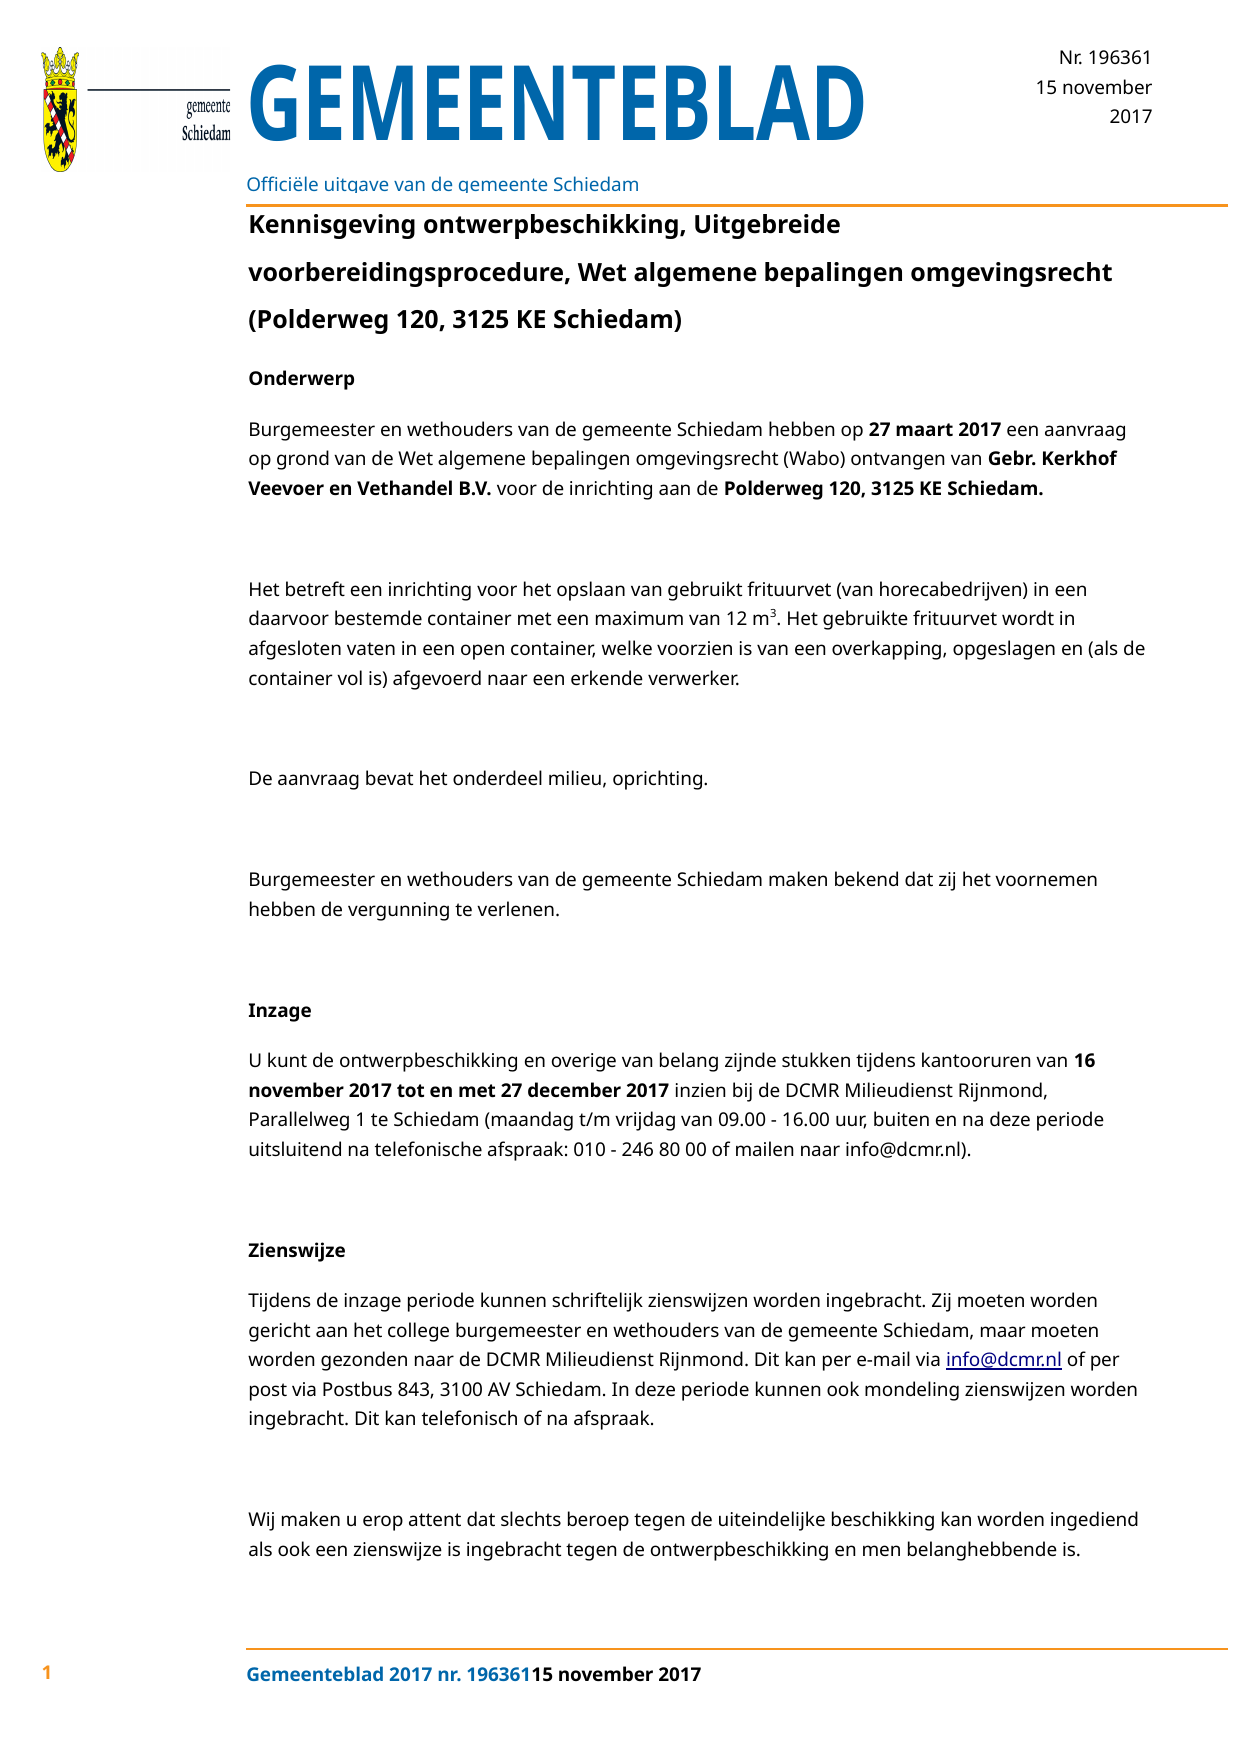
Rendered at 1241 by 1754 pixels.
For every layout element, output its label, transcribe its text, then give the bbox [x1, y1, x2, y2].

text U kunt de ontwerpbeschikking en overige van belang zijnde stukken tijdens kantooruren van 16 november 2017 tot en met 27 december 2017 inzien bij de DCMR Milieudienst Rijnmond, Parallelweg 1 te Schiedam (maandag t/m vrijdag van 09.00 - 16.00 uur, buiten en na deze periode uitsluitend na telefonische afspraak: 010 - 246 80 00 of mailen naar info@dcmr.nl). [248, 1047, 1152, 1162]
text De aanvraag bevat het onderdeel milieu, oprichting. [248, 766, 1152, 791]
text Het betreft een inrichting voor het opslaan van gebruikt frituurvet (van horecabedrijven) in een daarvoor bestemde container met een maximum van 12 m3. Het gebruikte frituurvet wordt in afgesloten vaten in een open container, welke voorzien is van een overkapping, opgeslagen en (als de container vol is) afgevoerd naar een erkende verwerker. [248, 576, 1152, 690]
text Zienswijze [248, 1237, 1152, 1262]
text Tijdens de inzage periode kunnen schriftelijk zienswijzen worden ingebracht. Zij moeten worden gericht aan het college burgemeester en wethouders van de gemeente Schiedam, maar moeten worden gezonden naar de DCMR Milieudienst Rijnmond. Dit kan per e-mail via info@dcmr.nl of per post via Postbus 843, 3100 AV Schiedam. In deze periode kunnen ook mondeling zienswijzen worden ingebracht. Dit kan telefonisch of na afspraak. [248, 1287, 1152, 1431]
text Wij maken u erop attent dat slechts beroep tegen de uiteindelijke beschikking kan worden ingediend als ook een zienswijze is ingebracht tegen de ontwerpbeschikking en men belanghebbende is. [248, 1506, 1152, 1562]
picture [41, 47, 231, 172]
text Burgemeester en wethouders van de gemeente Schiedam maken bekend dat zij het voornemen hebben de vergunning te verlenen. [248, 866, 1152, 922]
text Burgemeester en wethouders van de gemeente Schiedam hebben op 27 maart 2017 een aanvraag op grond van de Wet algemene bepalingen omgevingsrecht (Wabo) ontvangen van Gebr. Kerkhof Veevoer en Vethandel B.V. voor de inrichting aan de Polderweg 120, 3125 KE Schiedam. [248, 416, 1152, 501]
text Kennisgeving ontwerpbeschikking, Uitgebreide voorbereidingsprocedure, Wet algemene bepalingen omgevingsrecht (Polderweg 120, 3125 KE Schiedam) [248, 207, 1152, 336]
text Inzage [248, 997, 1152, 1022]
text Onderwerp [248, 366, 1152, 391]
